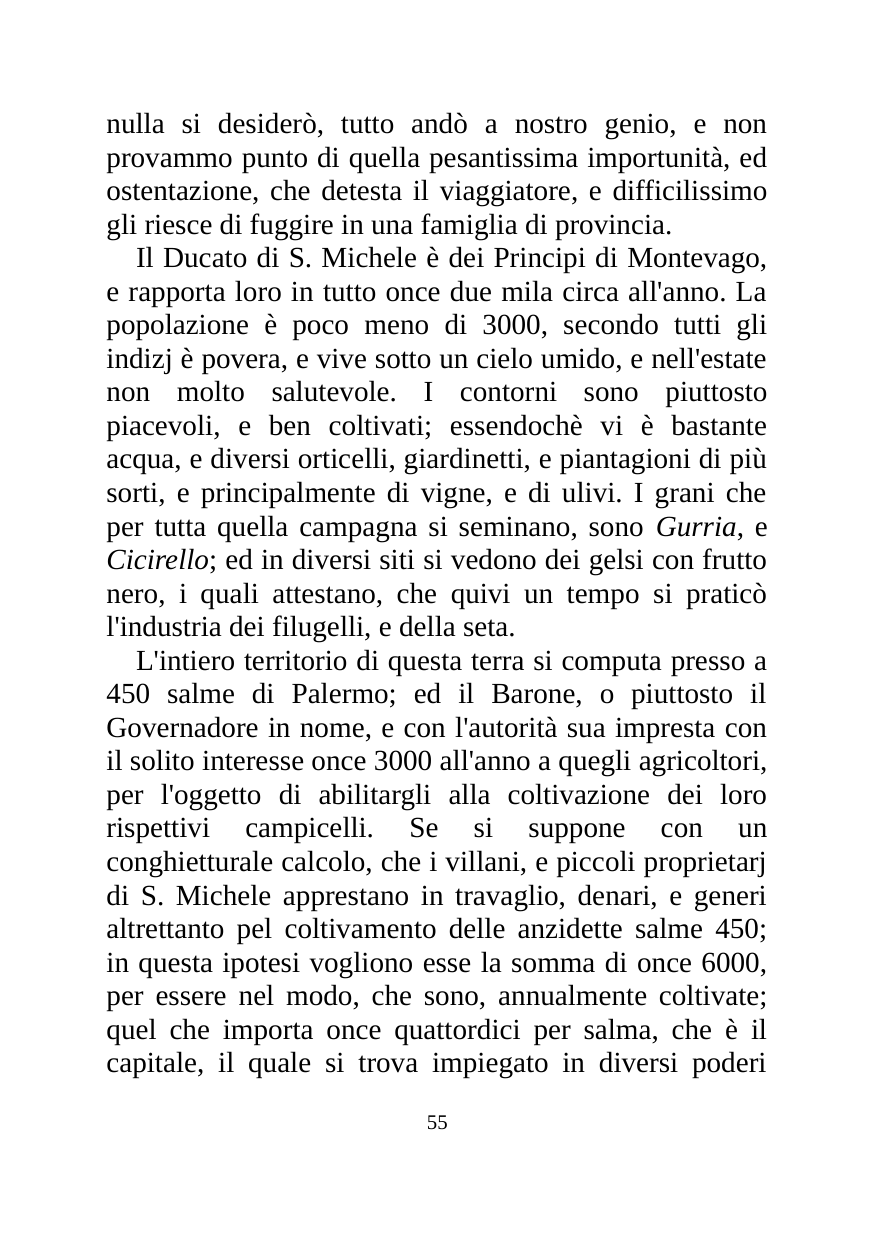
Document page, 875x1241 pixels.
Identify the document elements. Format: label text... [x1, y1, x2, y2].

text L'intiero territorio di questa terra si computa presso a 450 salme di Palermo; ed il Barone, o piuttosto il Governadore in nome, e con l'autorità sua impresta con il solito interesse once 3000 all'anno a quegli agricoltori, per l'oggetto di abilitargli alla coltivazione dei loro rispettivi campicelli. Se si suppone con un conghietturale calcolo, che i villani, e piccoli proprietarj di S. Michele apprestano in travaglio, denari, e generi altrettanto pel coltivamento delle anzidette salme 450; in questa ipotesi vogliono esse la somma di once 6000, per essere nel modo, che sono, annualmente coltivate; quel che importa once quattordici per salma, che è il capitale, il quale si trova impiegato in diversi poderi [106, 643, 768, 1079]
text Il Ducato di S. Michele è dei Principi di Montevago, e rapporta loro in tutto once due mila circa all'anno. La popolazione è poco meno di 3000, secondo tutti gli indizj è povera, e vive sotto un cielo umido, e nell'estate non molto salutevole. I contorni sono piuttosto piacevoli, e ben coltivati; essendochè vi è bastante acqua, e diversi orticelli, giardinetti, e piantagioni di più sorti, e principalmente di vigne, e di ulivi. I grani che per tutta quella campagna si seminano, sono Gurria, e Cicirello; ed in diversi siti si vedono dei gelsi con frutto nero, i quali attestano, che quivi un tempo si praticò l'industria dei filugelli, e della seta. [106, 240, 768, 643]
text nulla si desiderò, tutto andò a nostro genio, e non provammo punto di quella pesantissima importunità, ed ostentazione, che detesta il viaggiatore, e difficilissimo gli riesce di fuggire in una famiglia di provincia. [106, 106, 768, 240]
